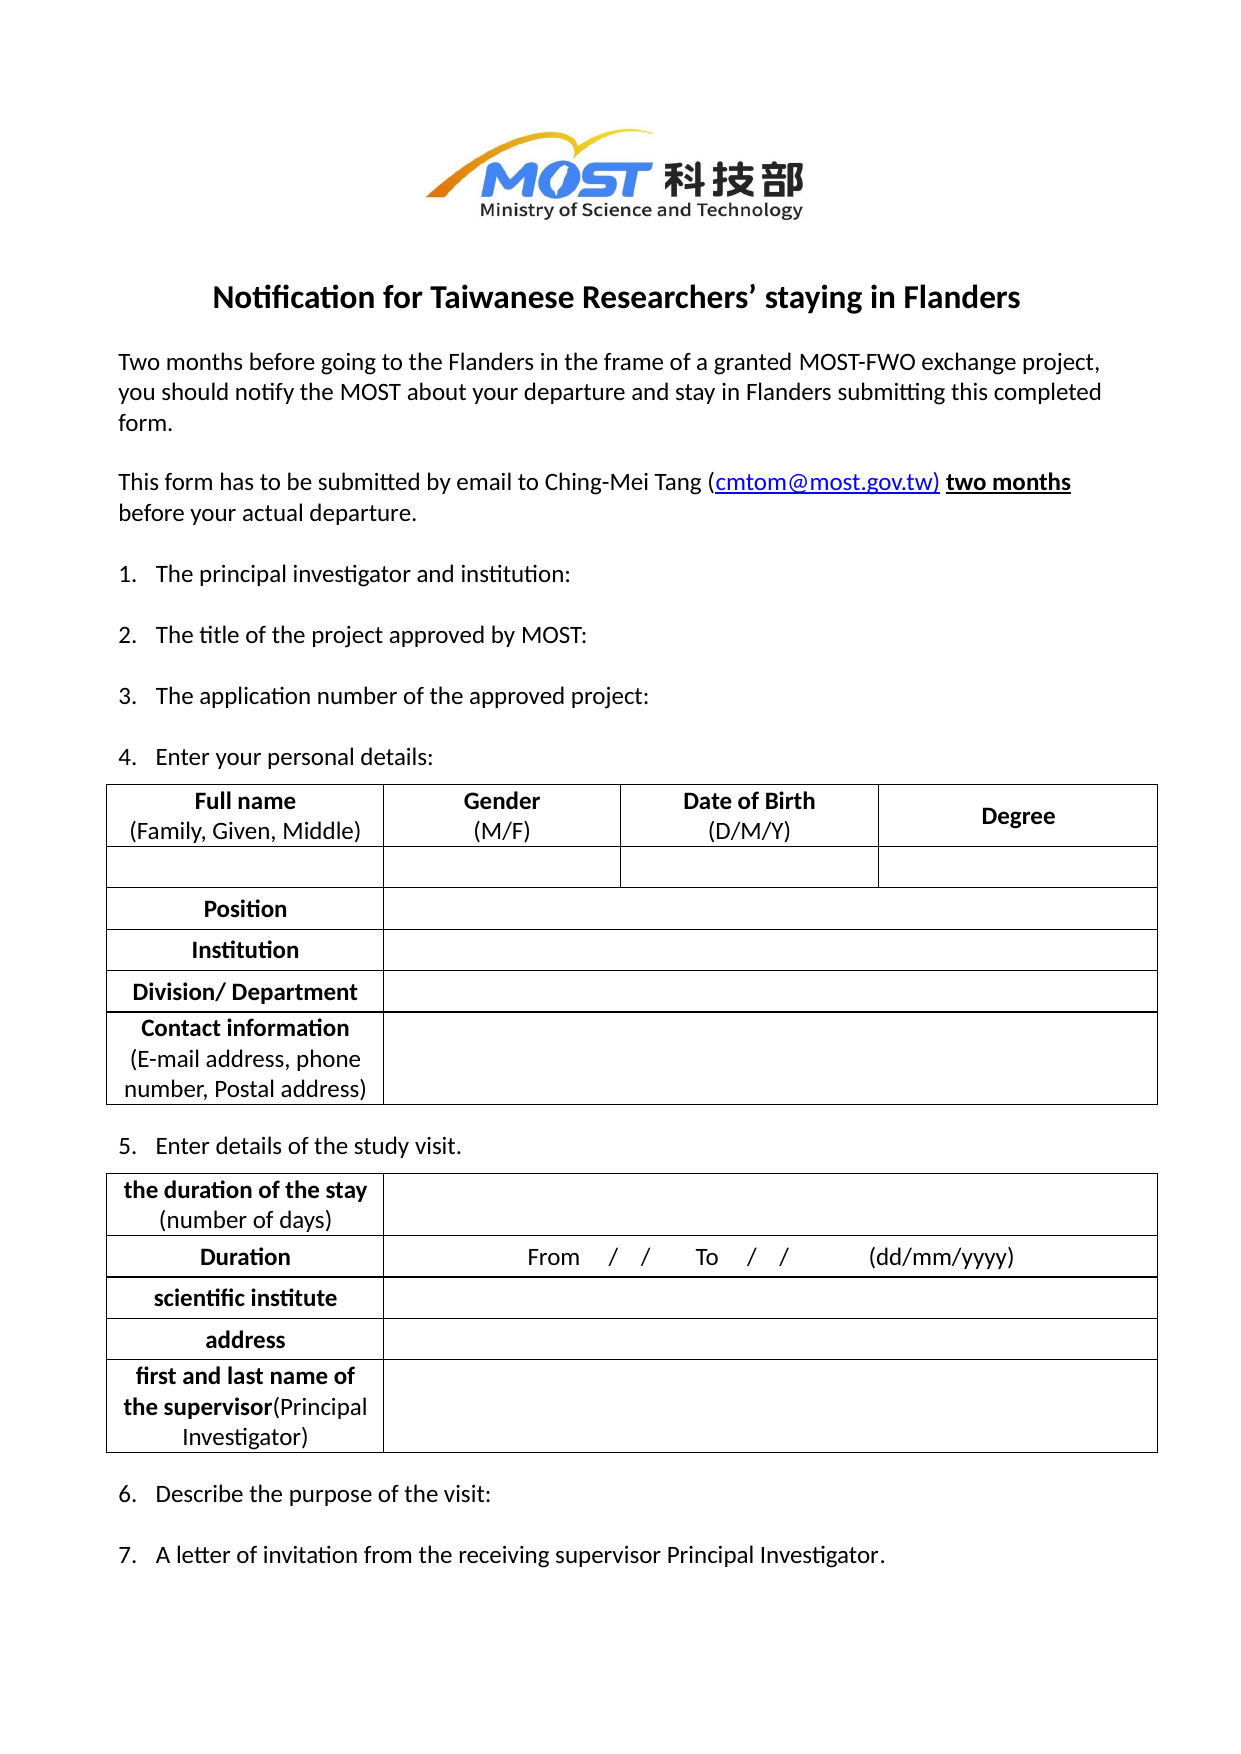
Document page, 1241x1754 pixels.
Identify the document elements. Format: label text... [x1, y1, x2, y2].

table_header [384, 1174, 1157, 1235]
table_cell Institution [107, 930, 383, 970]
table_cell Division/ Department [107, 971, 383, 1011]
table_cell [384, 1319, 1157, 1359]
list Enter your personal details: [118, 741, 1122, 771]
list The application number of the approved project: [118, 680, 1122, 710]
table_cell [384, 930, 1157, 970]
table_cell [384, 847, 620, 887]
table_header Date of Birth (D/M/Y) [621, 785, 878, 846]
list Enter details of the study visit. [118, 1130, 1122, 1161]
table_cell address [107, 1319, 383, 1359]
table_header Gender (M/F) [384, 785, 620, 846]
table_cell Position [107, 888, 383, 929]
list The principal investigator and institution: [118, 558, 1122, 588]
text Notification for Taiwanese Researchers’ staying in Flanders [118, 276, 1122, 317]
list Describe the purpose of the visit: [118, 1478, 1122, 1508]
table_header the duration of the stay (number of days) [107, 1174, 383, 1235]
table_cell [384, 888, 1157, 929]
picture [422, 118, 819, 223]
table_cell scientific institute [107, 1278, 383, 1318]
table_cell Contact information (E-mail address, phone number, Postal address) [107, 1013, 383, 1104]
table_header Full name (Family, Given, Middle) [107, 785, 383, 846]
table_cell From / / To / / (dd/mm/yyyy) [384, 1236, 1157, 1276]
table_cell [107, 847, 383, 887]
table_cell [384, 1360, 1157, 1452]
table_cell [879, 847, 1157, 887]
text Two months before going to the Flanders in the frame of a granted MOST-FWO exchange project, you should notify the MOST about your departure and stay in Flanders submitting this completed form. [118, 346, 1122, 437]
table_cell [384, 1278, 1157, 1318]
list A letter of invitation from the receiving supervisor Principal Investigator. [118, 1539, 1122, 1569]
table_cell [384, 971, 1157, 1011]
table_cell first and last name of the supervisor(Principal Investigator) [107, 1360, 383, 1452]
list The title of the project approved by MOST: [118, 619, 1122, 649]
table_cell [384, 1013, 1157, 1104]
text This form has to be submitted by email to Ching-Mei Tang (cmtom@most.gov.tw) two months before your actual departure. [118, 466, 1122, 527]
table_header Degree [879, 785, 1157, 846]
table_cell Duration [107, 1236, 383, 1276]
table_cell [621, 847, 878, 887]
